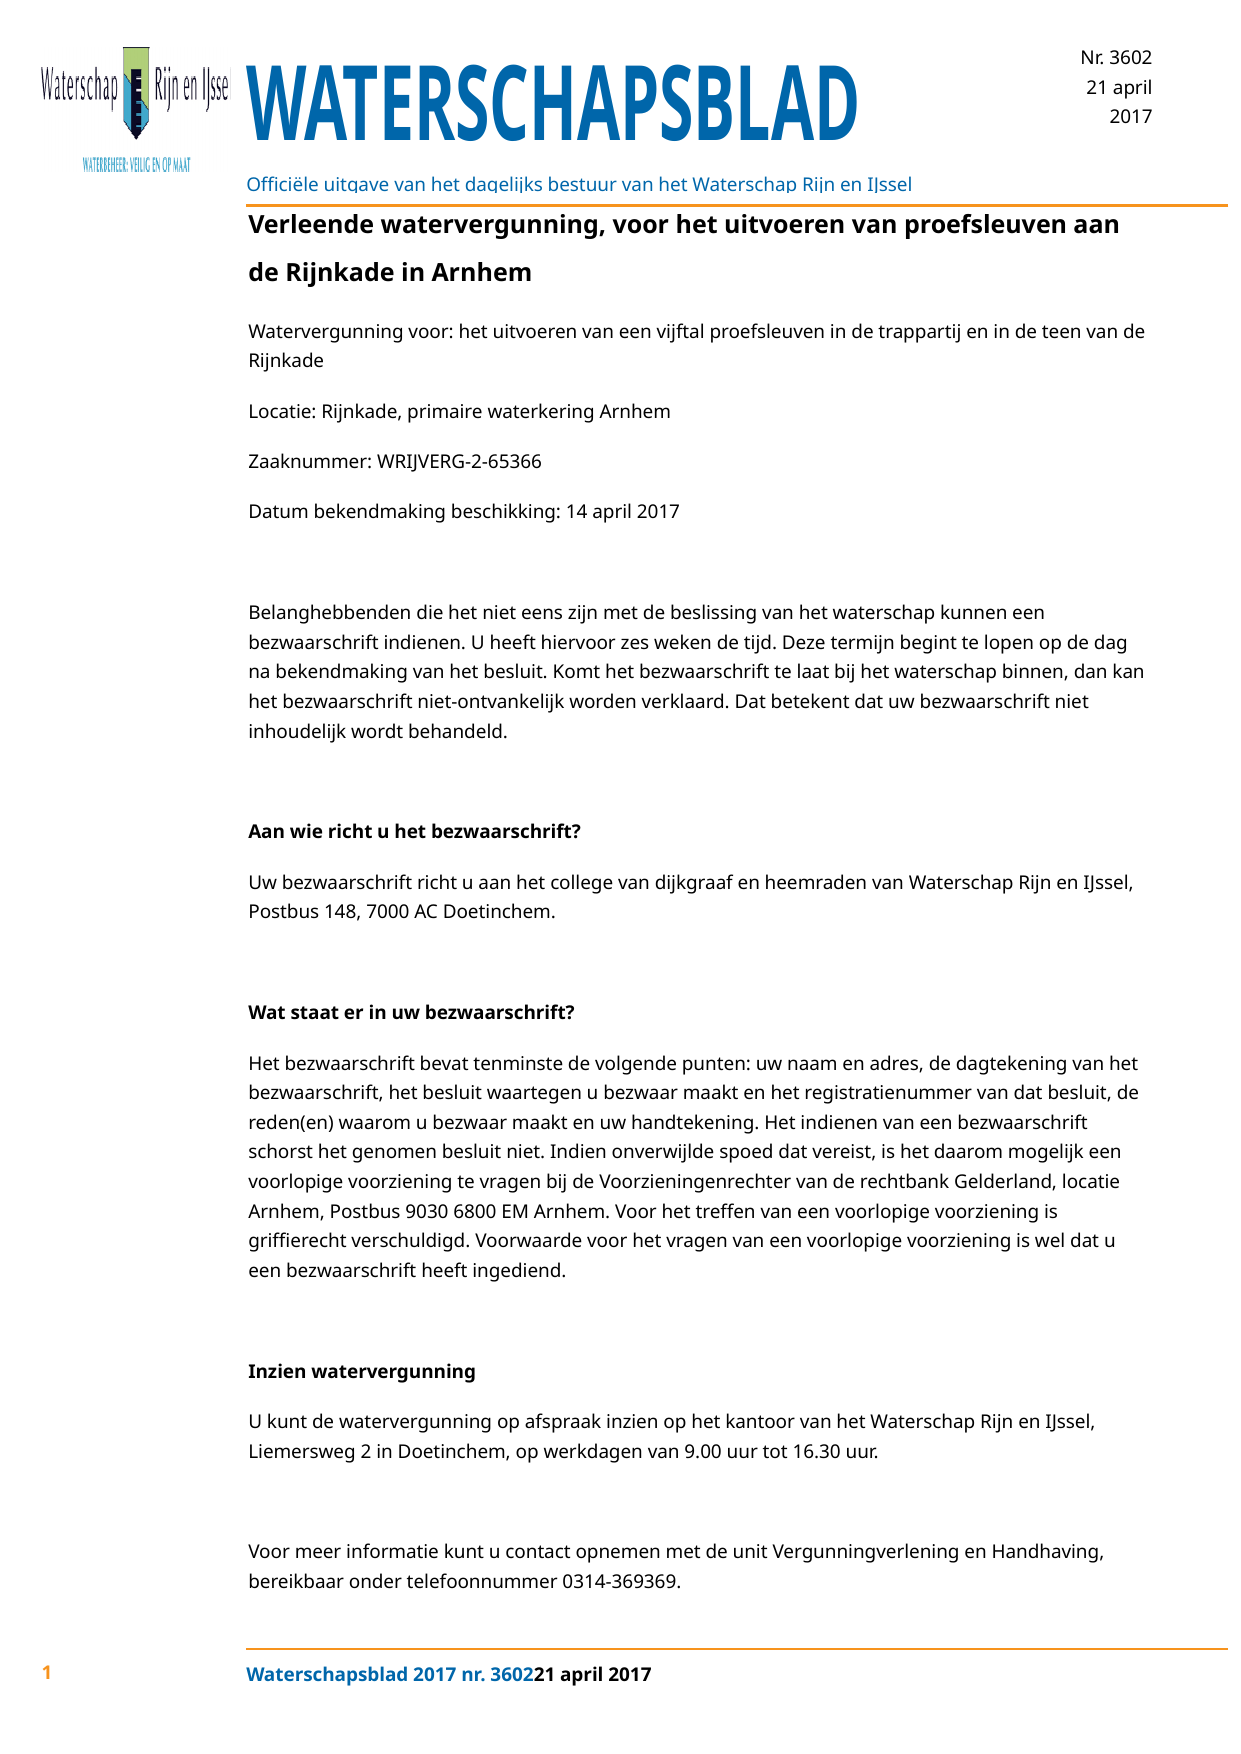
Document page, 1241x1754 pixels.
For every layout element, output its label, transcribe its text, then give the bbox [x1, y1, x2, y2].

text Locatie: Rijnkade, primaire waterkering Arnhem [248, 398, 1152, 424]
text Watervergunning voor: het uitvoeren van een vijftal proefsleuven in de trappartij en in de teen van de Rijnkade [248, 318, 1152, 373]
text Het bezwaarschrift bevat tenminste de volgende punten: uw naam en adres, de dagtekening van het bezwaarschrift, het besluit waartegen u bezwaar maakt en het registratienummer van dat besluit, de reden(en) waarom u bezwaar maakt en uw handtekening. Het indienen van een bezwaarschrift schorst het genomen besluit niet. Indien onverwijlde spoed dat vereist, is het daarom mogelijk een voorlopige voorziening te vragen bij de Voorzieningenrechter van de rechtbank Gelderland, locatie Arnhem, Postbus 9030 6800 EM Arnhem. Voor het treffen van een voorlopige voorziening is griffierecht verschuldigd. Voorwaarde voor het vragen van een voorlopige voorziening is wel dat u een bezwaarschrift heeft ingediend. [248, 1050, 1152, 1283]
text Belanghebbenden die het niet eens zijn met de beslissing van het waterschap kunnen een bezwaarschrift indienen. U heeft hiervoor zes weken de tijd. Deze termijn begint te lopen op de dag na bekendmaking van het besluit. Komt het bezwaarschrift te laat bij het waterschap binnen, dan kan het bezwaarschrift niet-ontvankelijk worden verklaard. Dat betekent dat uw bezwaarschrift niet inhoudelijk wordt behandeld. [248, 599, 1152, 744]
text Datum bekendmaking beschikking: 14 april 2017 [248, 499, 1152, 524]
text Zaaknummer: WRIJVERG-2-65366 [248, 448, 1152, 474]
text Aan wie richt u het bezwaarschrift? [248, 819, 1152, 844]
text Voor meer informatie kunt u contact opnemen met de unit Vergunningverlening en Handhaving, bereikbaar onder telefoonnummer 0314-369369. [248, 1539, 1152, 1594]
picture [41, 47, 231, 172]
text Wat staat er in uw bezwaarschrift? [248, 999, 1152, 1025]
text Uw bezwaarschrift richt u aan het college van dijkgraaf en heemraden van Waterschap Rijn en IJssel, Postbus 148, 7000 AC Doetinchem. [248, 869, 1152, 924]
text Verleende watervergunning, voor het uitvoeren van proefsleuven aan de Rijnkade in Arnhem [248, 207, 1152, 288]
text U kunt de watervergunning op afspraak inzien op het kantoor van het Waterschap Rijn en IJssel, Liemersweg 2 in Doetinchem, op werkdagen van 9.00 uur tot 16.30 uur. [248, 1408, 1152, 1464]
text Inzien watervergunning [248, 1358, 1152, 1384]
